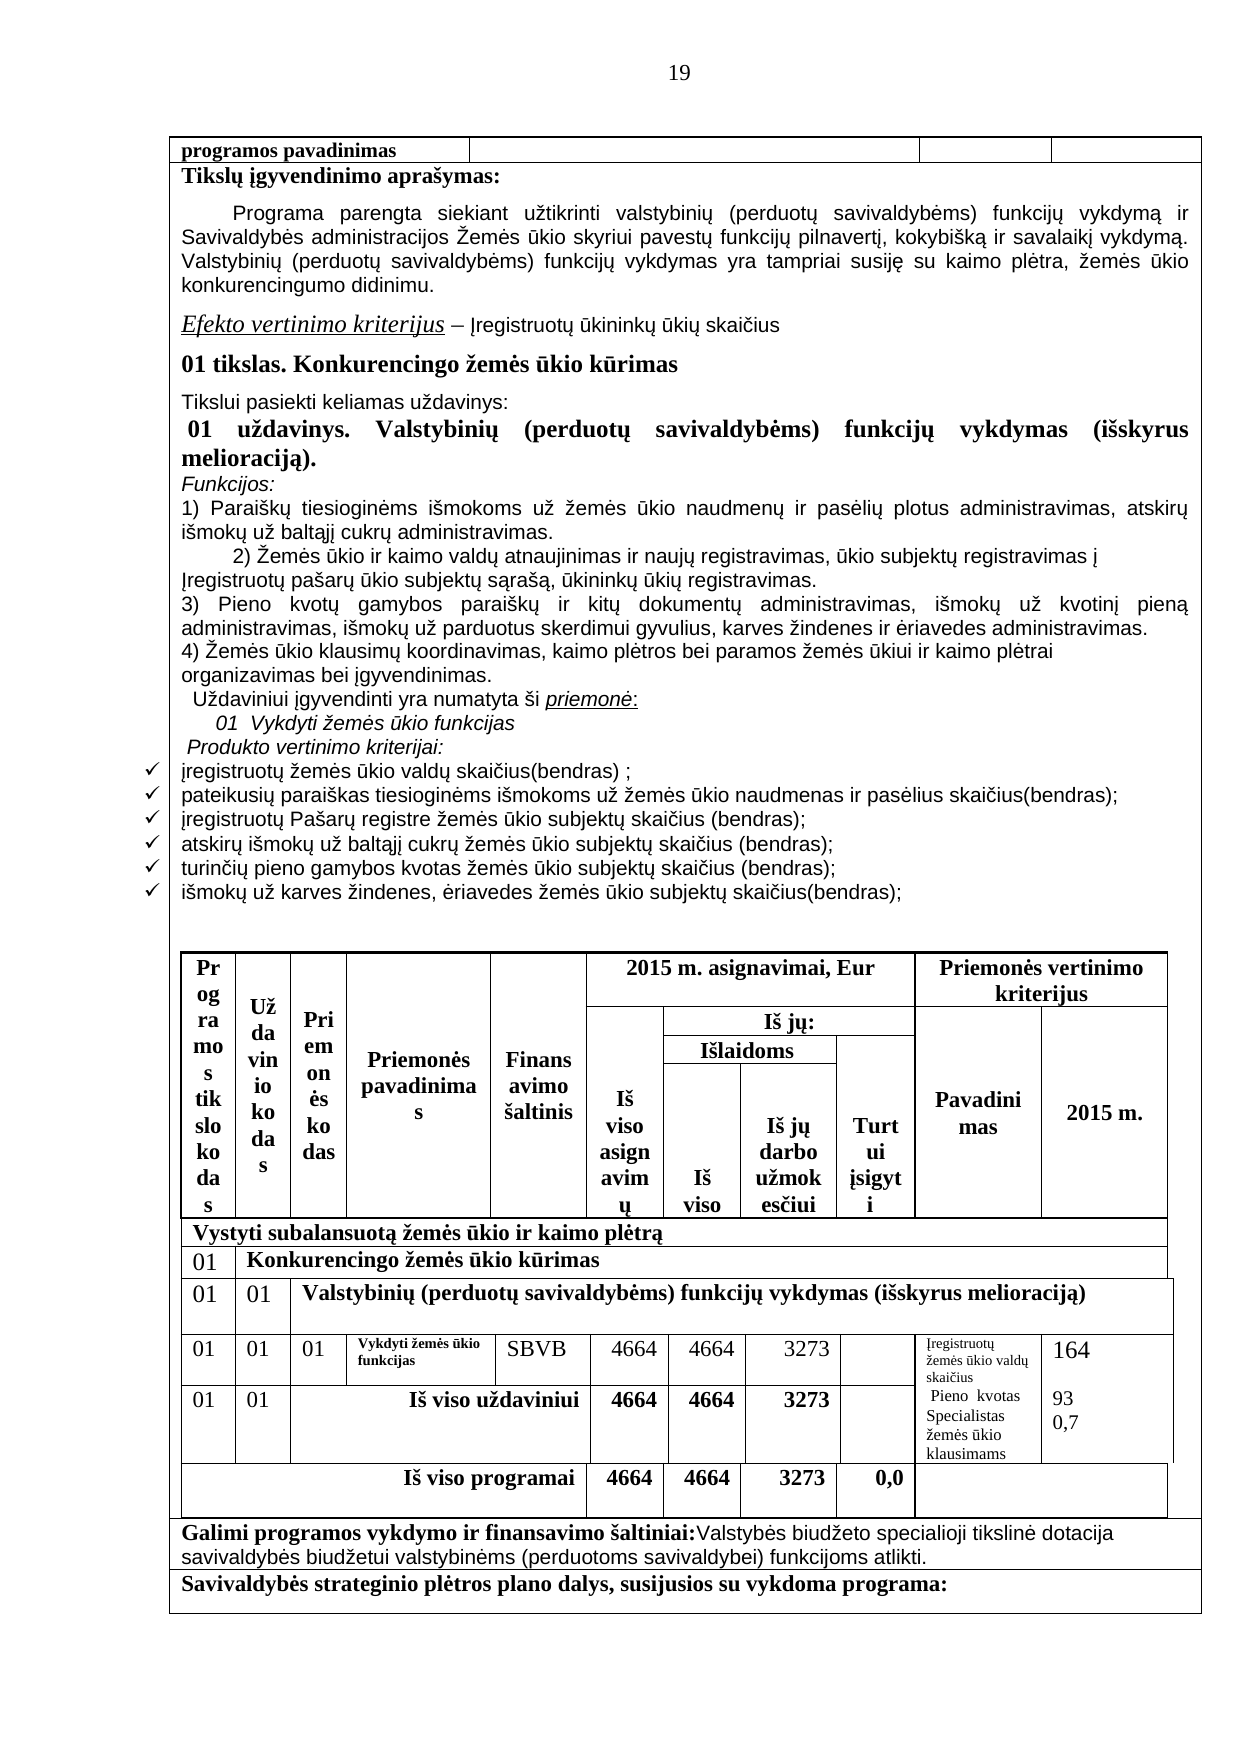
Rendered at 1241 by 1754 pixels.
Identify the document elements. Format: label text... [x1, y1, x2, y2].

table_cell Pieno kvotas Specialistas žemės ūkio klausimams [916, 1385, 1041, 1463]
table_cell 4664 [664, 1464, 740, 1517]
table_cell Turtui įsigyti [837, 1036, 914, 1217]
table_cell [920, 138, 1051, 162]
table_header Priemonės vertinimo kriterijus [916, 954, 1167, 1006]
table_cell 4664 [591, 1335, 668, 1385]
table_cell [1168, 1246, 1174, 1278]
table_cell 01 [182, 1335, 235, 1385]
table_cell [1168, 1006, 1174, 1035]
table_cell Iš viso asignavimų [587, 1007, 663, 1217]
table_cell [1168, 1063, 1174, 1101]
table_cell [470, 138, 919, 162]
table_cell [1168, 1217, 1174, 1246]
table_header Priemonės kodas [291, 954, 346, 1217]
table_header [1168, 951, 1174, 1006]
table_cell 164 [1042, 1335, 1173, 1385]
table_cell Valstybinių (perduotų savivaldybėms) funkcijų vykdymas (išskyrus melioraciją) [291, 1279, 1173, 1334]
table_header Finansavimo šaltinis [491, 954, 586, 1217]
table_cell Išlaidoms [664, 1036, 836, 1063]
table_cell 4664 [587, 1464, 663, 1517]
table_cell Iš viso uždaviniui [291, 1386, 590, 1463]
table_cell [1168, 1101, 1174, 1217]
table_cell 01 [236, 1279, 290, 1334]
table_cell programos pavadinimas [170, 138, 469, 162]
table_cell 01 [236, 1335, 290, 1385]
table_cell 01 [236, 1386, 290, 1463]
table_cell 2015 m. [1042, 1007, 1167, 1217]
table_cell Savivaldybės strateginio plėtros plano dalys, susijusios su vykdoma programa: [170, 1570, 1201, 1613]
table_cell 4664 [669, 1335, 745, 1385]
table_cell [1168, 1463, 1174, 1517]
table_cell 93 0,7 [1042, 1385, 1173, 1463]
table_cell [1168, 1035, 1174, 1063]
table_cell 4664 [669, 1386, 745, 1463]
table_cell [841, 1335, 914, 1385]
table_cell Tikslų įgyvendinimo aprašymas: Programa parengta siekiant užtikrinti valstybinių (perduotų savivaldybėms) funkcijų vykdymą ir Savivaldybės administracijos Žemės ūkio skyriui pavestų funkcijų pilnavertį, kokybišką ir savalaikį vykdymą. Valstybinių (perduotų savivaldybėms) funkcijų vykdymas yra tampriai susiję su kaimo plėtra, žemės ūkio konkurencingumo didinimu. Efekto vertinimo kriterijus – Įregistruotų ūkininkų ūkių skaičius 01 tikslas. Konkurencingo žemės ūkio kūrimas Tikslui pasiekti keliamas uždavinys: 01 uždavinys. Valstybinių (perduotų savivaldybėms) funkcijų vykdymas (išskyrus melioraciją). Funkcijos: 1) Paraiškų tiesioginėms išmokoms už žemės ūkio naudmenų ir pasėlių plotus administravimas, atskirų išmokų už baltąjį cukrų administravimas. 2) Žemės ūkio ir kaimo valdų atnaujinimas ir naujų registravimas, ūkio subjektų registravimas į Įregistruotų pašarų ūkio subjektų sąrašą, ūkininkų ūkių registravimas. 3) Pieno kvotų gamybos paraiškų ir kitų dokumentų administravimas, išmokų už kvotinį pieną administravimas, išmokų už parduotus skerdimui gyvulius, karves žindenes ir ėriavedes administravimas. 4) Žemės ūkio klausimų koordinavimas, kaimo plėtros bei paramos žemės ūkiui ir kaimo plėtrai organizavimas bei įgyvendinimas. Uždaviniui įgyvendinti yra numatyta ši priemonė: 01 Vykdyti žemės ūkio funkcijas Produkto vertinimo kriterijai:  įregistruotų žemės ūkio valdų skaičius(bendras) ;  pateikusių paraiškas tiesioginėms išmokoms už žemės ūkio naudmenas ir pasėlius skaičius(bendras);  įregistruotų Pašarų registre žemės ūkio subjektų skaičius (bendras);  atskirų išmokų už baltąjį cukrų žemės ūkio subjektų skaičius (bendras);  turinčių pieno gamybos kvotas žemės ūkio subjektų skaičius (bendras);  išmokų už karves žindenes, ėriavedes žemės ūkio subjektų skaičius(bendras); [170, 163, 1201, 1518]
table_cell Vystyti subalansuotą žemės ūkio ir kaimo plėtrą [182, 1219, 1167, 1246]
table_cell Vykdyti žemės ūkio funkcijas [347, 1335, 495, 1385]
table_cell Galimi programos vykdymo ir finansavimo šaltiniai:Valstybės biudžeto specialioji tikslinė dotacija savivaldybės biudžetui valstybinėms (perduotoms savivaldybei) funkcijoms atlikti. [170, 1519, 1201, 1569]
table_header 2015 m. asignavimai, Eur [587, 954, 914, 1006]
table_cell [841, 1386, 914, 1463]
table_cell 01 [182, 1247, 235, 1278]
table_cell 01 [182, 1386, 235, 1463]
table_cell 4664 [591, 1386, 668, 1463]
table_cell 01 [291, 1335, 346, 1385]
table_cell 0,0 [837, 1464, 914, 1517]
table_cell Iš jų: [664, 1007, 914, 1035]
table_header Uždavinio kodas [236, 954, 290, 1217]
table_cell 01 [182, 1279, 235, 1334]
table_cell [1052, 138, 1201, 162]
table_cell Pavadinimas [916, 1007, 1041, 1217]
table_cell [916, 1464, 1167, 1517]
table_cell Konkurencingo žemės ūkio kūrimas [236, 1247, 1167, 1278]
table_cell Iš viso [664, 1064, 740, 1217]
table_cell SBVB [496, 1335, 590, 1385]
table_cell Iš jų darbo užmokesčiui [741, 1064, 836, 1217]
table_cell 3273 [746, 1386, 840, 1463]
table_cell 3273 [746, 1335, 840, 1385]
table_cell Įregistruotų žemės ūkio valdų skaičius [916, 1335, 1041, 1385]
table_cell Iš viso programai [182, 1464, 586, 1517]
table_cell 3273 [741, 1464, 836, 1517]
table_header Programos tikslo kodas [182, 954, 235, 1217]
table_header Priemonės pavadinimas [347, 954, 490, 1217]
